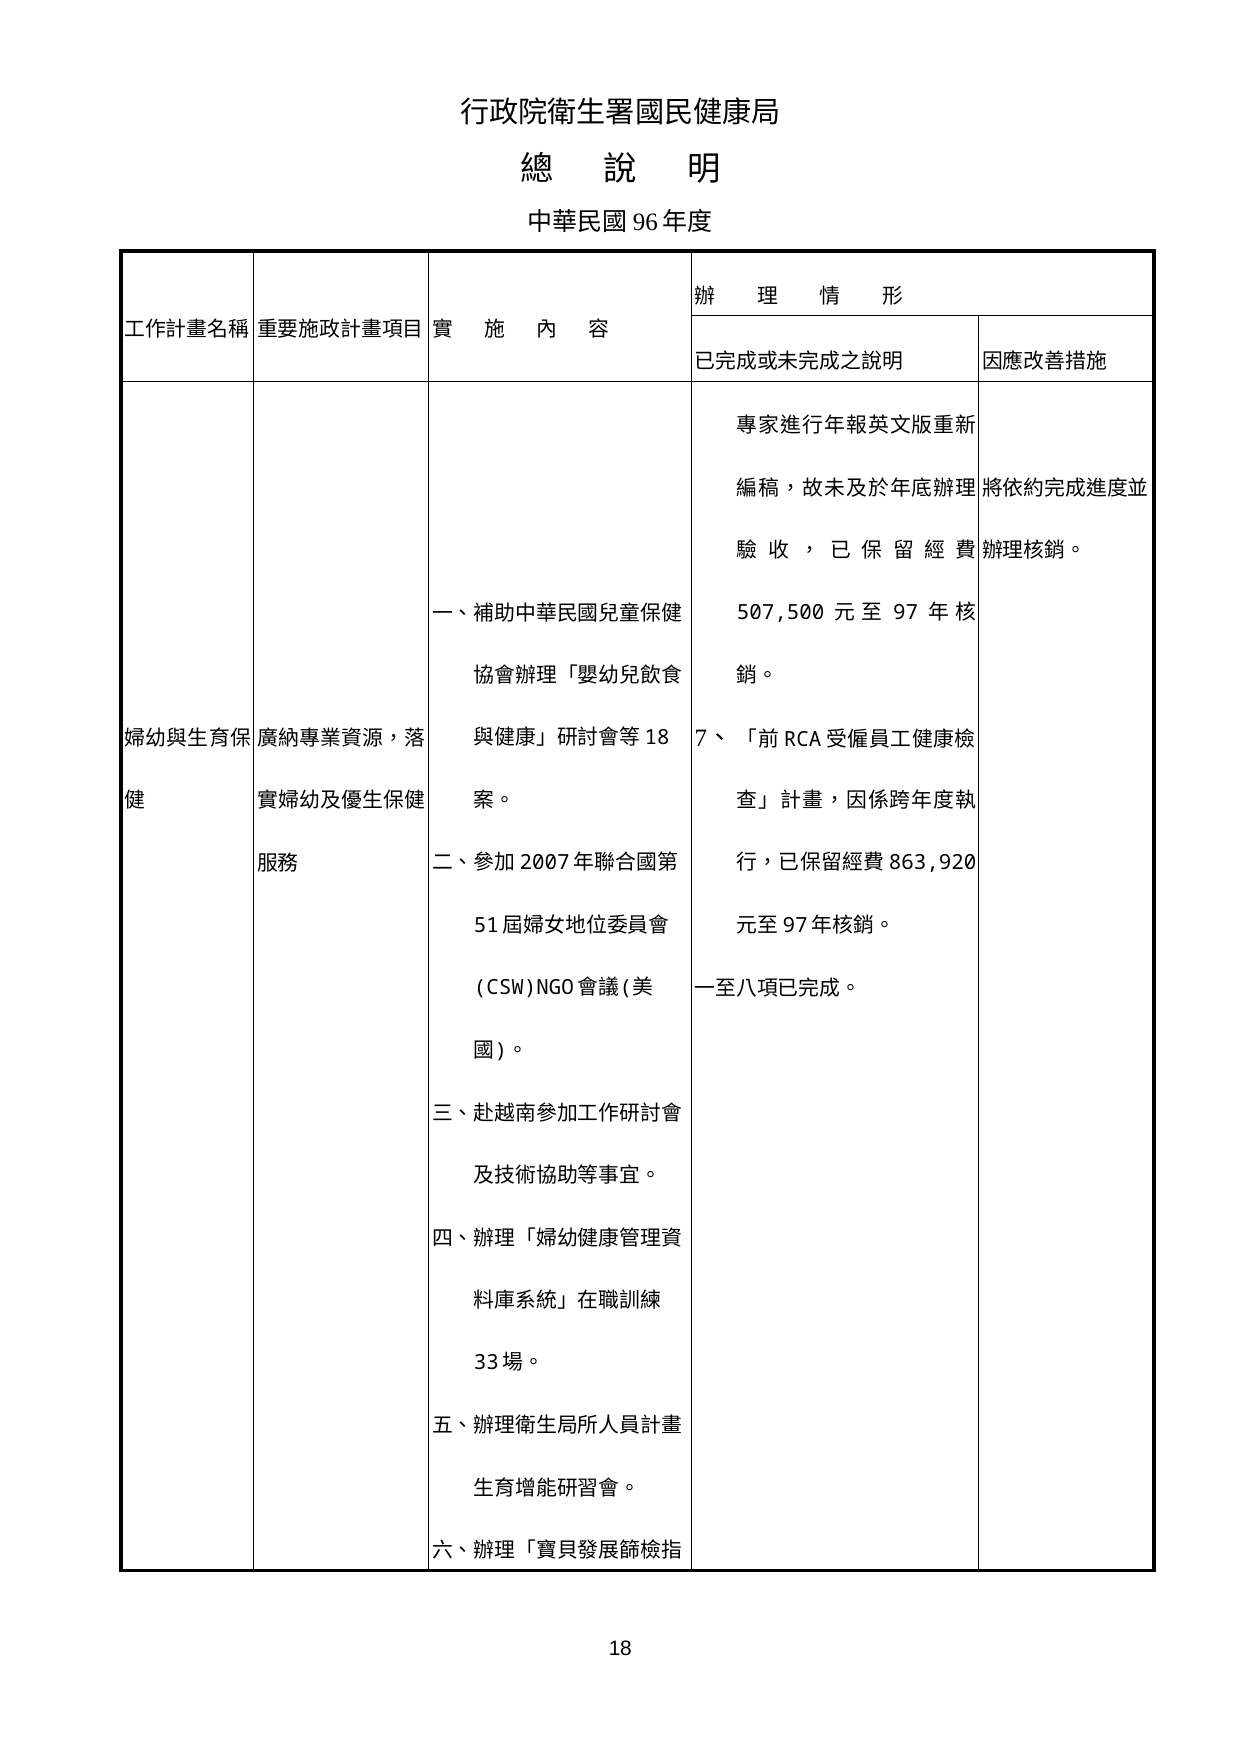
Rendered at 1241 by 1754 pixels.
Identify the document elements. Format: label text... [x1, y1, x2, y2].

table_header 實 施 內 容 [429, 253, 691, 381]
table_cell 一至四項已完成。 本案因無法於年底完成扣款驗收手續，已保留經費379,000元至97年核銷。 本案因係跨年度執行，已保留經費220,200元至97年2月核銷。 本案因係跨年度執行，已保留經費972,300元至97年8月核銷。 本案因係跨年度執行，已保留經費970,060元至97年12月核銷。 本案因係跨年度執行，已保留經費696,600元至97年2月核銷。 本案因係跨年度執行，已保留經費889 ,350元至97年7月核銷。 本案因係跨年度執行，已保留經費630,000元至97年3月核銷。 本案因未及於年底辦理驗收，已保留經費212,100元至97年核銷。 本案因係跨年度執行，已保留經費300,000元至97年12月核銷。 已完成「小學低年級兒童居家安全暨社區事故傷害防制探討」及「喝酒導致事故傷害防制之文獻回顧及政策建議」。 已完成「南台灣國、高中職在學青少年早期噪音聽損盛行率調查」、「南部地區基層醫療機構新生兒聽力篩檢推廣計畫(第2年)」、「聽力保健資源中心先驅性計畫(第2年)」。 新生兒聽力篩檢輔導推廣及成效評估，因係跨年度執行，已保留經費3,094,000元至97年核銷。 已完成「學校口腔健康促進推廣模式探討研究」、「社區糖尿病患者合併牙周病防治模式之相關研究（第二年）」、「身心障礙者口腔預防保健服務（氟化物）介入計畫及實施方式安全性評估」、「台灣地區18歲以上人口牙周狀況及保健行為之調查（第一年）」等4案計畫，建置國人口腔健康流行病學資料，及口腔健康促進推動模式。 已完成「台北市學齡前兒童近視防治模式長期追蹤研究（第2年）」，調查台北市學齡前兒童屈光流行病學資料，及學齡前兒童近視防治推動模式。 國人青光眼及其他眼疾之失明預防策略與篩檢模式建立評估研究－社區致盲眼疾篩檢量表發展計畫，因係跨年度執行，已保留經費164,400元至97年核銷。 完成「台灣地區嬰幼兒健康照護需求第二次調查（18個月大幼兒）」，完訪率達95.0%。 完成「96年中老年身心社會生活狀況長期追蹤第六次調查」，完訪率達90.7%。 完成「具縣市代表性之18歲以上成人吸菸行為」及「全國代表性之健康危害行為監測」電話調查，共計完成3萬3,512案。 「台灣地區出生世代及外籍暨大陸配偶生育子女身心健康生長狀況長期追蹤調查研究」第五年計畫。因係跨年度執行，已保留經費752,000元至97年核銷。 「調查問卷數位化作業」，因係跨年度執行，已保留150,608元至97年核銷。 「健康風險及政策評估中心」，因係跨年度執行，已保留經費4,530,000元至97年核銷。 「年輕型乳癌流行病學研究計畫」，因係跨年度執行，已保留經費1,044,992元至97年核銷。 「檳榔依賴性初探研究計畫」，因係跨年度執行，已保留513,240元至97年核銷。 完成「健康指標互動式網路線上查詢系統」改版與指標查詢項目及年代擴增。 完成「健康指標互動式網路線上查詢系統」分區教育訓練說明會與使用推廣活動。 辦理「健康指標互動式網路線上查詢系統」網路安全管理維護與無障礙化，通過AAA級無障礙標章。 已完成中風監測(系統建立)之先驅研究；糖尿病病友團體運作成效評價研究等4項研究計畫。 慢性腎臟病盛行率調查及現況分析-高雄縣等2項研究計畫未完成，為使計畫執行更完善，增加契約項目，須延長計畫執行期限，故保留經費763,200元至97年核銷。 三高追蹤調查研究計畫，執行期限為95年11月14日至97年12月31日，本計畫總經費為26,041,180元，依計畫進度期程分五期撥款，96年度預算計畫內200,000元尚未完成第三次驗收，保留至97年度，繼續依期程執行完成再行撥款。 已完成「以質性研究探討不同癌症於不同診斷期所需醫療照護（含安寧緩和醫療）及社會支持系統之需求」、「安寧共同照護實施成效評估計畫」、「高雄地區青少年嚼食檳榔行為習慣形成歷程及影響因素之質性研究」、「藉由質性研究方法調查雲嘉地區檳榔高嚼食率職業群體從業人員行為形成之架構與戒食困境」等4篇研究報告。 本案因係跨年度執行，已保留經費280,000元至97年核銷。 本案因係跨年度執行，已保留經費785,400元至97年核銷。 本案因係跨年度執行，已保留經費1,092 ,000元至97年核銷。 本案因係跨年度執行，已保留經費280,000元至97年核銷。 已完成臺北縣政府衛生局及高雄醫學大學「基層衛生、社福單位對健康弱勢族群整合照護模式先驅研究」。 已完成「台北縣健康城市研究計畫」、「『樂居山城』苗栗縣健康城市推動計畫」、「花蓮縣健康城市研究發展計畫」。 已完成「職業醫學專科醫師目前制度探討、服務現況調查與各縣市未來人力需求評估計畫」及「多氯聯苯出生前暴露之健康影響研究計畫」。 已完成。 補助衛生局辦理179個社區健康營造計畫，推動健康議題，包括：心理衛生、癌症防治、檳榔健康危害防制、慢性病防治等。其推動成果為營造280個不嚼食檳榔場所，成立473個運動團體及267個健康飲食團體，以營造健康支持性環境；辦理915場健康講座，共52,210人次參加，招募超過15,000位社區健康營造志工，結合3,500個以上社區團體共同推動健康營造工作。 加強社區健康營造輔導，由20縣市衛生局結合103位在地專家學者辦理輔導工作，成立45個社區健康營造觀摩點，召開134場次社區健康營造聯繫會議及1,741場次研習會或工作坊；輔導訪視942場次(含實地與電話)及辦理114場次成果發表會與觀摩會。 辦理「健康城市聯盟計畫」，於8月成立「台灣健康城市聯盟組織」，分別舉辦南、北區健康城市指標討論會，並完成指標制訂及健康城市網站初步架構；另為加強國內縣市進行健康城市成果交流，於9月辦理健康城市全國工作坊，計約100多位人員參加，藉以促進縣市間學習觀摩及協助縣市申請加入WHO西太平洋健康城市聯盟國際性組織及交流活動。 辦理「建構健康促進醫院網絡計畫」，共輔導17家醫院通過世界衛生組織合作中心健康促進醫院國際認證，並於8月19日辦理第一屆全國健康促進醫院研討會共有56家醫院，23家其他機構參與，參與人數為184人。 持續推動台北市內湖區等4個國際認證之安全社區及輔導12個新成立之安全社區外，並以縣市為基礎，發展區域型安全社區計畫及辦理社區安全促進核心人員推動事故傷害防制與安全促進知能培育工作，約750人參與。積極建置臺灣社區安全網絡，降低國人事故傷害之發生。 「2006國民健康年報」編纂企劃案，因委託外部專家進行年報英文版重新編稿，故未及於年底辦理驗收，已保留經費507,500元至97年核銷。 「前RCA受僱員工健康檢查」計畫，因係跨年度執行，已保留經費863,920元至97年核銷。 一至八項已完成。 本案因係跨年度執行，已保留經費1,356 ,050元至97年6月核銷。 本案因未及於年底辦理驗收，已保留經費102,690元至97年核銷。 一、已完成「台灣地區營造老人 居家安全及跌倒預防計畫」、「安全學校推動前驅計畫」、「新住民及子女安全照護暨事故傷害防制計畫」3案。 二、印製「幼兒居家安全環境檢視手冊」，本案因係跨年度執行，已保留經費832,200元至97年核銷。 已完成結合7家醫療院所提供「青少年生育保健親善門診」之相關服務內容並辦理校園宣導衛教等。 召開更年期保健工作小組會議2次。 印製更年期保健手冊、荷爾蒙衛教手冊、骨質密度檢測單張等6種，提供醫療院所、衛生局所、相關單位衛教宣導使用及婦女民眾參閱。 委託中華民國更年期協會設置更年期婦女保健諮詢○八○○免費專線（服務專線：○八○○○○五一○七，諧音：我要年輕），服務內容包括諮詢服務、轉介、資料統計分析、滿意度調查，印製充電報，並就婦女民眾經常諮詢之更年期問題彙編「更年期Q&A」小冊、製作諮詢專線名片及海報宣導，計提供4,930人次之諮詢服務。 辦理更年期關懷工作坊及宣導計畫：分區舉辦更年期關懷工作坊4場，計141位學員參與；於108、109期「康健雜誌」刊登廣編專刊、於部落格網站「無名小站」架設平台、製作30秒更年期保健宣導短片與10秒活動短片、記者茶敘，分享本案成果，計16家媒體出席。後續媒體露出，報紙共8則、電視3次、網路18則；編纂印製更年期健康手冊。 補助金門、連江縣衛生局辦理96年度整合性預防保健服務共篩檢6,920人，血壓篩檢異常人數為1,332人，異常個案追蹤完成率為99%，血糖篩檢異常人數為1,531人，異常個案追蹤完成率為92.5%，膽固醇篩檢異常人數為1,424人，異常個案追蹤完成率為97.5%；基隆市等6縣市衛生局辦理整合性預防保健服務資料分析結果，資料分析期間之總篩檢人數約為459,379人次，各縣市篩檢涵蓋率以基隆市最高，為56.3%；血壓、血糖及血膽固醇異常個案轉介追蹤完成率平均超過90％，民眾對服務之整體滿意度高達9成以上。 完成辦理兩梯次「96年中 高階衛生管理研習營」，主 要參訓人員為各衛生局及 本局課長(科長)以上及儲 備人員，共計89名報名， 實際參訓73名，參訓者對 兩天課程整體評價平均達 8.23分(總分10分)，對庶 務服務評價達8.75分(總 分10分)。 二、完成辦理「96年度本局中高階主管共識營」，計70人參加，並於會後回收47份問卷，參加者對兩天活動地點滿意度為3.87分(滿分5分)，對服務滿意度4.19分(滿分5分)，對議程安排及進行滿意3.99分(滿分5分)。 強化出生通報系統功能及維護出生資料之正確性，並持續辦理出生通報資料網路傳輸通報系統導入醫事憑證（HCA），以加強網路安全傳輸功能，建置完整出生通報資料庫。 因醫療院所申報作業時間較本局年度核銷時間晚，故以96年1至10月核付及執行數先予實支核銷，已提供1,054,863人次，核銷263,715,750元。俟11及12月實際支出確定後，再行辦理結算，保留經費110,284,250元至97年核銷。 因醫療院所申報作業時間較本局年度核銷時間晚，故以96年1至10月核付及執行數先予實支核銷，已提供2,171,715件，核銷471,405,375元。俟11及12月實際支出確定後，再行辦理結算，保留經費279,594,625元至97年核銷。 因醫療院所申報作業時間較本局年度核銷時間晚，故以96年1至10月核付及執行數先予實支核銷，已提供子抹採樣及檢查1,390,648人次及子宮頸細胞檢驗1,915,395人次，合計3,306,043人次；乳篩108,002人次，共核銷831,469,250元。俟11及12月實際支出確定後，再行辦理結算，保留經費153,580,750元至97年核銷。 因醫療院所申報作業時間較本局年度核銷時間晚，故以96年1至10月核付及執行數先予實支核銷，已提供2,786,435人次，核銷729,189,300元。俟11及12月實際支出確定後，再行辦理結算，保留經費31,810,700元至97年核銷。 因醫療院所申報作業時間較本局年度核銷時間晚，故以96年1至10月核付及執行數先予實支核銷，已提供163,137人次，已核銷81,568,500元。俟11及12月實際支出確定後，再行辦理結算，保留經費18,431,500元至97年核銷。 [692, 382, 978, 1569]
table_header 工作計畫名稱 [123, 253, 253, 381]
table_cell 已完成或未完成之說明 [692, 316, 978, 381]
table_header 重要施政計畫項目 [254, 253, 428, 381]
table_cell 將依約完成進度並辦理核銷。 [979, 382, 1152, 1569]
table_cell 婦幼與生育保健 [123, 382, 253, 1569]
table_cell 一、補助中華民國小腦委縮症病友協會辦理96年度第3屆第2次會員大會暨春季旅遊計畫等3案。 二、辦理遺傳性疾病檢驗機構評核計畫等4案。 三、編製重症海洋性貧血患者身、心照護手冊計畫。 四、辦理「我們想懷孕」與「做人成功」二種手冊美編企劃案。 五、婦女親善生產實驗計畫。 六、持續推動全國極低體重早產兒資料庫計畫。 七、兒童預防保健服務成效調查計畫。 八、孕婦產前檢查服務成效調查。 九、印製兒童健康手冊及孕婦健康手冊中外語對照本。 十、辦理「台越人口、家庭及兒童合作交流紀實專刊」企劃案。 十一、採購兒童發展篩檢檢測工具盒。 十二、印製母乳哺育宣導海報及書籍。 十三、補助慈濟大學辦理「提高外籍配偶子女預防保健服務率研究計畫」。 一、事故傷害防制及安全促進計畫之研究。 二、國人聽力保健計畫。 三、國人口腔保健計畫之研究。 四、視力保健計畫研究。 一、辦理國民健康相關調查研究。 二、辦理「健康指標互動式網路線上查詢系統」改版擴充建置、維護暨推廣計畫案。 一、重要慢性病流行病學資料建置及危險因子調查研究。 二、慢性病防治模式研發及成效評估研究。 以質性研究探討不同癌症於不同診斷期所需醫療照護（含安寧緩和醫療）及社會支持系統之需求。 安寧共同照護實施成效評估計畫。 高雄地區青少年嚼食檳榔行為習慣形成歷程及影響因素之質性研究。 藉由質性研究方法調查雲嘉地區檳榔高嚼食率職業群體從業人員行為形成之架構與戒食困境。 發展國人常見癌症核心測量指標計畫（發展國人「消化系統癌症－食道癌與胃癌」醫療照護核心測量指標）。 發展泌尿系統癌症－攝護腺癌與膀胱癌核心測量指標計畫。 戒嚼檳榔者之特殊生理指標檢測模式建立計畫。 利用健保資料分析癌症病人非因疾病末期死亡估算之可行性分析。 一、辦理衛生所服務品質提升相關計畫。 二、辦理健康城市研究發展計畫。 三、辦理職業衛生保健及油症照護相關研究。 研發電視及平面衛生教育宣導成效之評估指標、發展運用多元化通路衛生教育或健康促進模式（醫院住院時段衛生教育模式探討與成效分析、研究）、特定族群衛生教育或健康促進模式（性別主流化導向之衛生教育宣導模式研發與評量）、身心障礙者健康促進模式的建立與評價研究。 一、推動健康生活社區化。 二、加強對社區健康營造中心之輔導。 一、補助中華民國兒童保健協會辦理「嬰幼兒飲食與健康」研討會等18案。 二、參加2007年聯合國第51屆婦女地位委員會(CSW)NGO會議(美國)。 三、赴越南參加工作研討會及技術協助等事宜。 四、辦理「婦幼健康管理資料庫系統」在職訓練33場。 五、辦理衛生局所人員計畫生育增能研習會。 六、辦理「寶貝發展篩檢指南工具書」美編企劃案。 七、印製「優生保健暨罕見疾病防治學術論文集」。 八、辦理96年婦幼健康管理資料庫系統維護。 九、「全國臨床細胞遺傳學、基因檢驗個案減免〈或補助〉之遺傳性疾病診斷個案網路申報及資料庫系統」維護計畫。 十、印製「外籍配偶設籍前醫療補助宣導海報」。 一、台灣地區營造老人居家安全及跌倒預防計畫。 二、兒童安全推廣計畫。 青少年生育保健親善門診計畫。 一、研訂成人及中老年相關政策。 二、開發符合民眾需求之衛教教材，加強民眾認知。 三、推動更年期婦女保健及更年期諮詢服務專線暨健康訊息需求服務及宣導等相關計畫。 四、補助偏遠或新增縣市辦理整合性預防保健服務計畫或相關資料分析。 透過收集國內外相關公共衛生管理課程，並結合國內外衛生時事變化，規劃適合中高階衛生人員所需之訓練課程，透過邀請國內理論與實務兼具之講師授課，強調小組討論，期望能提昇中高階衛生主管人員在公共衛生管理之實務應變能力，以培育本署之中高階主管人力。 出生通報與先天性缺陷兒等國民健康資料庫之建置管理與維護。 透過醫療院所提供七歲以下兒童定期的健康檢查與保健諮詢指導，以早期發現生長發育異常之兒童，並早期治療。 透過醫療院所提供定期之「孕婦產前檢查」，以早期發現懷孕各階段可能發生之合併症，確保孕婦與胎兒的健康。 透過特約醫療機構及巡迴設站方式，提供30歲以上婦女子宮頸抹片檢查及50歲至69歲婦女乳房X光檢查，以早期發現癌症早期治療，提高病人存活率。 支付中央健康保險局協助辦理子宮頸癌及乳癌篩檢之醫療費用所需經費。 透過醫療院所提供40歲以上成人定期的健康檢查與保健諮詢指導，以早期發現早期治療，降低慢性病及其合併症產生。 透過醫療院所提供5歲以下兒童定期的牙齒塗氟服務、口腔檢查與保健諮詢，維護兒童牙齒健康。 [429, 382, 691, 1569]
table_cell 廣納專業資源，落實婦幼及優生保健服務 [254, 382, 428, 1569]
table_cell 因應改善措施 [979, 316, 1152, 381]
table_header 辦 理 情 形 [692, 253, 1152, 315]
